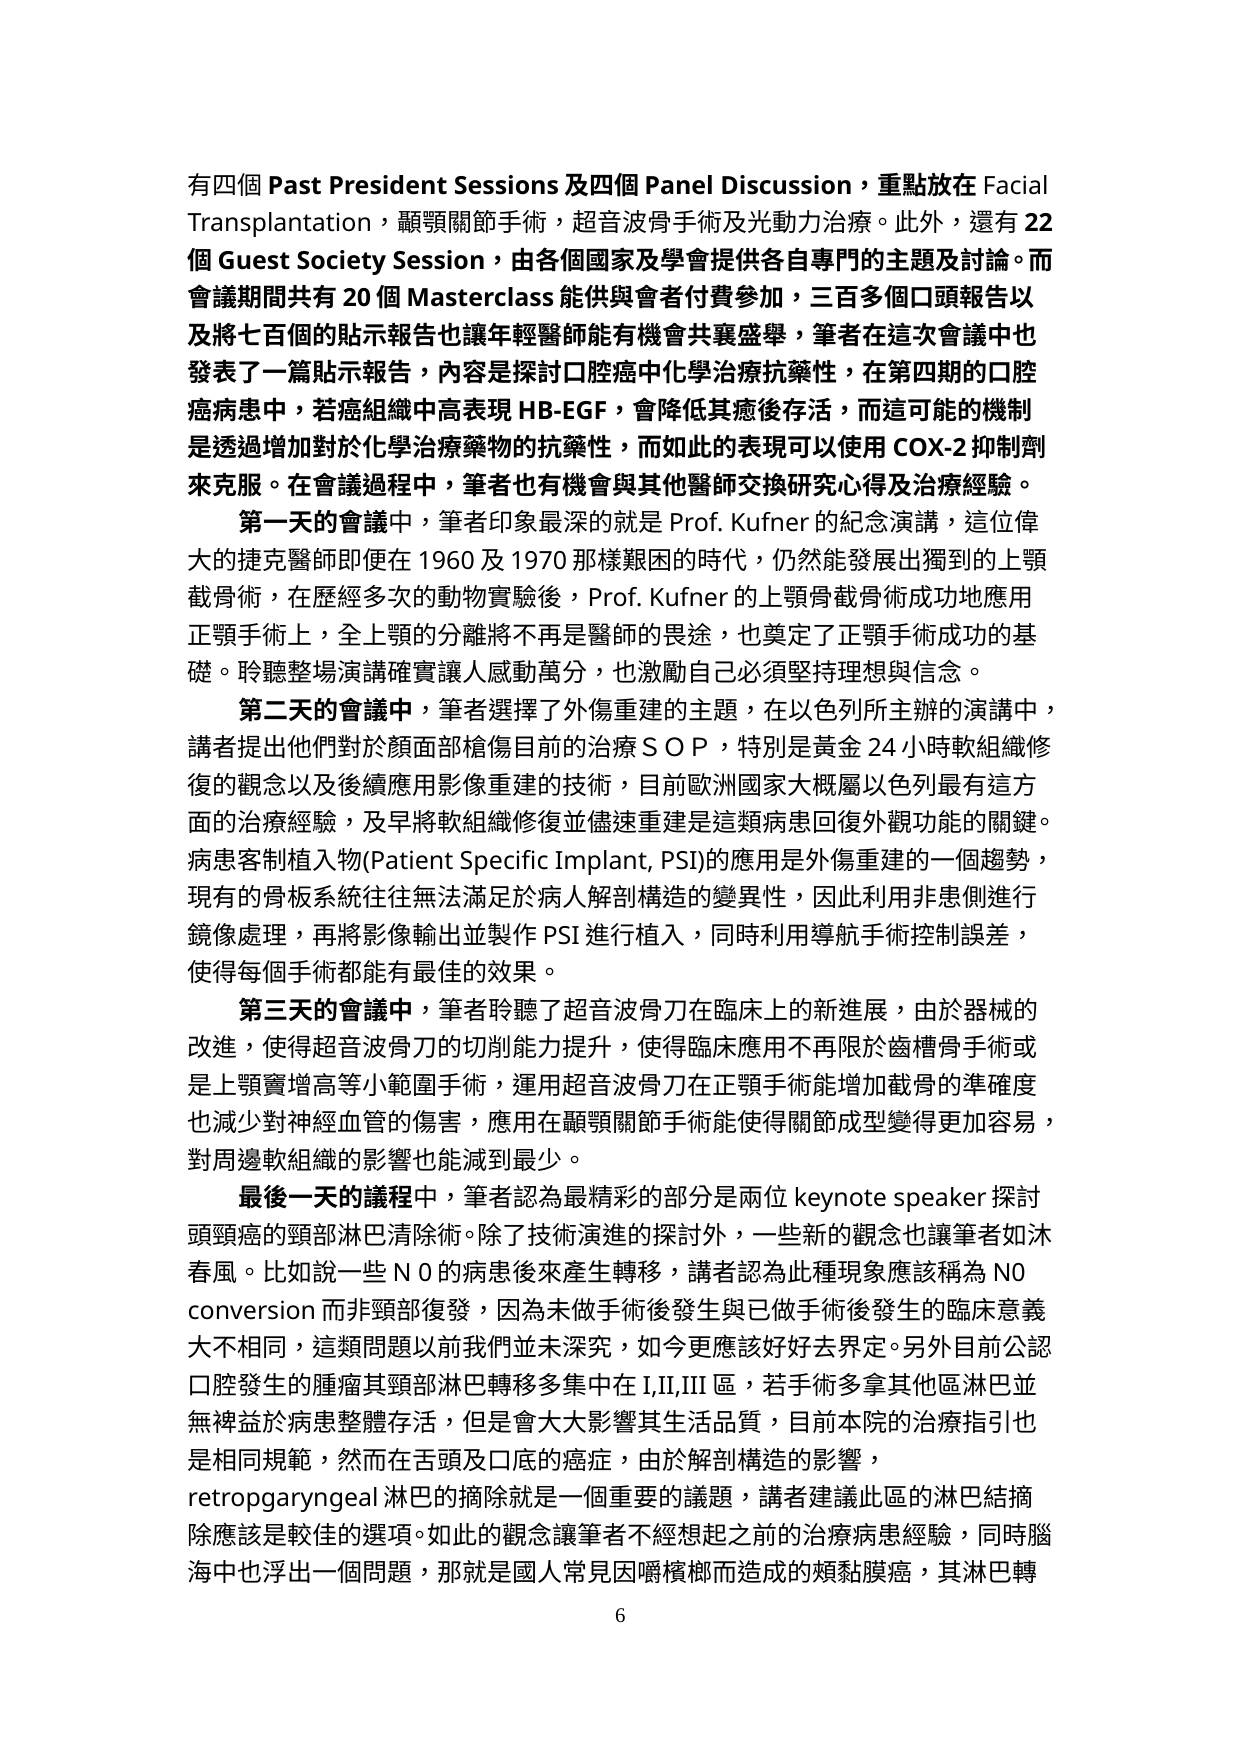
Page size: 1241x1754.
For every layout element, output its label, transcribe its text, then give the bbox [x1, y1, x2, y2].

text 第三天的會議中，筆者聆聽了超音波骨刀在臨床上的新進展，由於器械的改進，使得超音波骨刀的切削能力提升，使得臨床應用不再限於齒槽骨手術或是上顎竇增高等小範圍手術，運用超音波骨刀在正顎手術能增加截骨的準確度也減少對神經血管的傷害，應用在顳顎關節手術能使得關節成型變得更加少。0﷽﷽﷽﷽﷽﷽﷽﷽響也能減到最少0﷽﷽﷽﷽﷽﷽﷽﷽﷽﷽﷽﷽﷽﷽﷽﷽﷽﷽﷽﷽﷽﷽﷽﷽﷽﷽﷽﷽﷽﷽﷽﷽﷽﷽﷽﷽﷽﷽00000000000000000000000000000000000000000000000000000000000000000000000容易，對周邊軟組織的影響也能減到最少。 [187, 989, 1053, 1177]
text 第一天的會議中，筆者印象最深的就是Prof. Kufner的紀念演講，這位偉大的捷克醫師即便在1960及1970那樣艱困的時代，仍然能發展出獨到的上顎截骨術，在歷經多次的動物實驗後，Prof. Kufner的上顎骨截骨術成功地應用正顎手術上，全上顎的分離將不再是醫師的畏途，也奠定了正顎手術成功的基礎。聆聽整場演講確實讓人感動萬分，也激勵自己必須堅持理想與信念。 [187, 502, 1053, 689]
text 有四個Past President Sessions及四個Panel Discussion，重點放在Facial Transplantation，顳顎關節手術，超音波骨手術及光動力治療。此外，還有22個Guest Society Session，由各個國家及學會提供各自專門的主題及討論。而會議期間共有20個Masterclass能供與會者付費參加，三百多個口頭報告以及將七百個的貼示報告也讓年輕醫師能有機會共襄盛舉，筆者在這次會議中也發表了一篇貼示報告，內容是探討口腔癌中化學治療抗藥性，在第四期的口腔癌病患中，若癌組織中高表現HB-EGF，會降低其癒後存活，而這可能的機制是透過增加對於化學治療藥物的抗藥性，而如此的表現可以使用COX-2抑制劑來克服。在會議過程中，筆者也有機會與其他醫師交換研究心得及治療經驗。 [187, 164, 1053, 502]
text 最後一天的議程中，筆者認為最精彩的部分是兩位keynote speaker探討頭頸癌的頸部淋巴清除術。除了技術演進的探討外，一些新的觀念也讓筆者如沐春風。比如說一些N 0的病患後來產生轉移，講者認為此種現象應該稱為N0 conversion而非頸部復發，因為未做手術後發生與已做手術後發生的臨床意義大不相同，這類問題以前我們並未深究，如今更應該好好去界定。另外目前公認口腔發生的腫瘤其頸部淋巴轉移多集中在I,II,III區，若手術多拿其他區淋巴並無裨益於病患整體存活，但是會大大影響其生活品質，目前本院的治療指引也是相同規範，然而在舌頭及口底的癌症，由於解剖構造的影響，retropgaryngeal淋巴的摘除就是一個重要的議題，講者建議此區的淋巴結摘除應該是較佳的選項。如此的觀念讓筆者不經想起之前的治療病患經驗，同時腦海中也浮出一個問題，那就是國人常見因嚼檳榔而造成的頰黏膜癌，其淋巴轉 [187, 1177, 1053, 1589]
text 第二天的會議中，筆者選擇了外傷重建的主題，在以色列所主辦的演講中，講者提出他們對於顏面部槍傷目前的治療ＳＯＰ，特別是黃金24小時軟組織修復的觀念以及後續應用影像重建的技術，目前歐洲國家大概屬以色列最有這方面的治療經驗，及早將軟組織修復並儘速重建是這類病患回復外觀功能的關鍵。病患客制植入物(Patient Specific Implant, PSI)的應用是外傷重建的一個趨勢，現有的骨板系統往往無法滿足於病人解剖構造的變異性，因此利用非患側進行鏡像處理，再將影像輸出並製作PSI進行植入，同時利用導航手術控制誤差，使得每個手術都能有最佳的效果。 [187, 689, 1053, 989]
